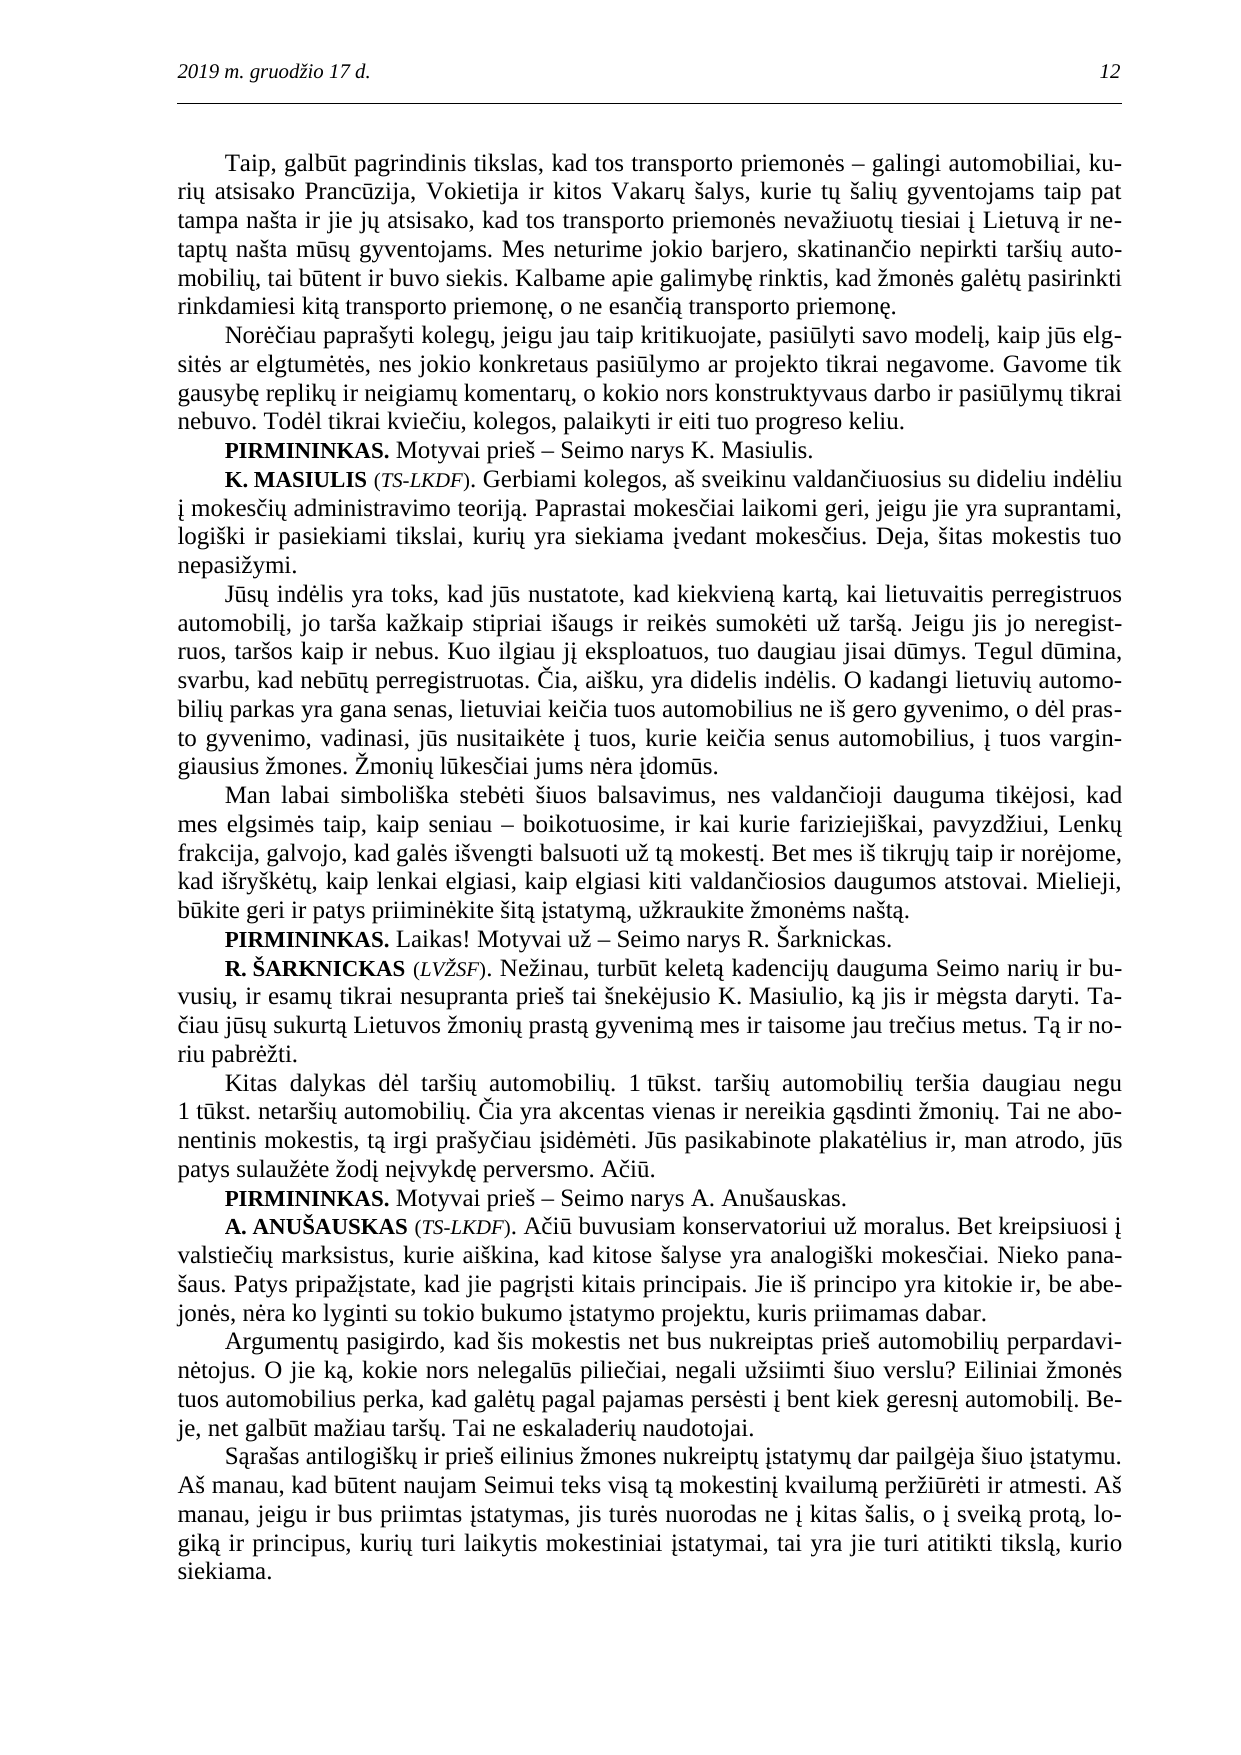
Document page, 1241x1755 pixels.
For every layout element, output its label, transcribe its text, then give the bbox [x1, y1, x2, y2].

text Taip, gal­būt pa­grin­di­nis tiks­las, kad tos trans­por­to prie­mo­nės – ga­lin­gi au­to­mo­bi­liai, ku­rių at­si­sa­ko Pran­cū­zi­ja, Vo­kie­ti­ja ir ki­tos Va­ka­rų ša­lys, ku­rie tų ša­lių gy­ven­to­jams taip pat tam­pa naš­ta ir jie jų at­si­sa­ko, kad tos trans­por­to prie­mo­nės ne­va­žiuo­tų tie­siai į Lie­tu­vą ir ne­tap­tų naš­ta mū­sų gy­ven­to­jams. Mes ne­tu­ri­me jo­kio bar­je­ro, ska­ti­nan­čio ne­pirk­ti tar­šių au­to­mo­bi­lių, tai bū­tent ir bu­vo sie­kis. Kal­ba­me apie ga­li­my­bę rink­tis, kad žmo­nės ga­lė­tų pa­si­rink­ti rink­da­mie­si ki­tą trans­por­to prie­mo­nę, o ne esan­čią trans­por­to prie­mo­nę. [177, 148, 1122, 320]
text PIRMININKAS. Mo­ty­vai prieš – Sei­mo na­rys A. Anu­šaus­kas. [177, 1183, 1122, 1211]
text PIRMININKAS. Mo­ty­vai prieš – Sei­mo na­rys K. Ma­siu­lis. [177, 435, 1122, 464]
text K. MASIULIS (TS-LKDF). Ger­bia­mi ko­le­gos, aš svei­ki­nu val­dan­čiuo­sius su di­de­liu in­dė­liu į mo­kes­čių ad­mi­nist­ra­vi­mo te­ori­ją. Pa­pras­tai mo­kes­čiai lai­ko­mi ge­ri, jei­gu jie yra su­pran­ta­mi, lo­giš­ki ir pa­sie­kia­mi tiks­lai, ku­rių yra sie­kia­ma įve­dant mo­kes­čius. De­ja, ši­tas mo­kes­tis tuo ne­pa­si­žy­mi. [177, 464, 1122, 579]
text PIRMININKAS. Lai­kas! Mo­ty­vai už – Sei­mo na­rys R. Šar­knic­kas. [177, 924, 1122, 953]
text Ar­gu­men­tų pa­si­gir­do, kad šis mo­kes­tis net bus nu­kreip­tas prieš au­to­mo­bi­lių per­par­da­vi­nė­to­jus. O jie ką, ko­kie nors ne­le­ga­lūs pi­lie­čiai, ne­ga­li už­si­im­ti šiuo ver­slu? Ei­li­niai žmo­nės tuos au­to­mo­bi­lius per­ka, kad ga­lė­tų pa­gal pa­ja­mas per­sės­ti į bent kiek ge­res­nį au­to­mo­bi­lį. Be­je, net gal­būt ma­žiau tar­šų. Tai ne es­ka­la­de­rių nau­do­to­jai. [177, 1326, 1122, 1441]
text Są­ra­šas an­ti­lo­giš­kų ir prieš ei­li­nius žmo­nes nu­kreip­tų įsta­ty­mų dar pail­gė­ja šiuo įsta­ty­mu. Aš ma­nau, kad bū­tent nau­jam Sei­mui teks vi­są tą mo­kes­ti­nį kvai­lu­mą per­žiū­rė­ti ir at­mes­ti. Aš ma­nau, jei­gu ir bus pri­im­tas įsta­ty­mas, jis tu­rės nuo­ro­das ne į ki­tas ša­lis, o į svei­ką pro­tą, lo­giką ir prin­ci­pus, ku­rių tu­ri lai­ky­tis mo­kes­ti­niai įsta­ty­mai, tai yra jie tu­ri ati­tik­ti tiks­lą, ku­rio sie­kia­ma. [177, 1441, 1122, 1585]
text Jū­sų in­dė­lis yra toks, kad jūs nu­sta­to­te, kad kiek­vie­ną kar­tą, kai lie­tu­vai­tis per­re­gist­ruos au­to­mo­bi­lį, jo tar­ša kaž­kaip stip­riai iš­augs ir rei­kės su­mo­kė­ti už tar­šą. Jei­gu jis jo ne­re­gist­ruos, tar­šos kaip ir ne­bus. Kuo il­giau jį eks­plo­a­tuos, tuo dau­giau ji­sai dū­mys. Te­gul dū­mi­na, svar­bu, kad ne­bū­tų per­re­gist­ruo­tas. Čia, aiš­ku, yra di­de­lis in­dė­lis. O ka­dan­gi lie­tu­vių au­to­mo­bi­lių par­kas yra ga­na se­nas, lie­tu­viai kei­čia tuos au­to­mo­bi­lius ne iš ge­ro gy­ve­ni­mo, o dėl pras­to gy­ve­ni­mo, va­di­na­si, jūs nu­si­tai­kė­te į tuos, ku­rie kei­čia se­nus au­to­mo­bi­lius, į tuos var­gin­giau­sius žmo­nes. Žmo­nių lū­kes­čiai jums nė­ra įdo­mūs. [177, 579, 1122, 780]
text Man la­bai sim­bo­liš­ka ste­bė­ti šiuos bal­sa­vi­mus, nes val­dan­čio­ji dau­gu­ma ti­kė­jo­si, kad mes elg­si­mės taip, kaip se­niau – boi­ko­tuo­si­me, ir kai ku­rie fa­ri­zie­jiš­kai, pa­vyz­džiui, Len­kų frak­ci­ja, gal­vo­jo, kad ga­lės iš­veng­ti bal­suo­ti už tą mo­kes­tį. Bet mes iš tik­rų­jų taip ir no­rė­jo­me, kad iš­ryš­kė­tų, kaip len­kai el­gia­si, kaip el­gia­si ki­ti val­dan­čio­sios dau­gu­mos at­sto­vai. Mie­lie­ji, bū­ki­te ge­ri ir pa­tys pri­imi­nė­ki­te ši­tą įsta­ty­mą, už­krau­ki­te žmo­nėms naš­tą. [177, 780, 1122, 924]
text Ki­tas da­ly­kas dėl tar­šių au­to­mo­bi­lių. 1 tūkst. tar­šių au­to­mo­bi­lių ter­šia dau­giau ne­gu 1 tūkst. ne­tar­šių au­to­mo­bi­lių. Čia yra ak­cen­tas vie­nas ir ne­rei­kia gąs­din­ti žmo­nių. Tai ne abo­nen­ti­nis mo­kes­tis, tą ir­gi pra­šy­čiau įsi­dė­mė­ti. Jūs pa­si­ka­bi­no­te pla­ka­tė­lius ir, man at­ro­do, jūs pa­tys su­lau­žė­te žo­dį ne­įvyk­dę per­ver­smo. Ačiū. [177, 1068, 1122, 1183]
text R. ŠARKNICKAS (LVŽSF). Ne­ži­nau, tur­būt ke­le­tą ka­den­ci­jų dau­gu­ma Sei­mo na­rių ir bu­vu­sių, ir esa­mų tik­rai ne­su­pran­ta prieš tai šne­kė­ju­sio K. Ma­siu­lio, ką jis ir mėgs­ta da­ry­ti. Ta­čiau jū­sų su­kur­tą Lie­tu­vos žmo­nių pras­tą gy­ve­ni­mą mes ir tai­so­me jau tre­čius me­tus. Tą ir no­riu pa­brėž­ti. [177, 953, 1122, 1068]
text No­rė­čiau pa­pra­šy­ti ko­le­gų, jei­gu jau taip kri­ti­kuo­ja­te, pa­siū­ly­­ti sa­vo mo­de­lį, kaip jūs elg­si­tės ar elg­tu­mė­tės, nes jo­kio kon­kre­taus pa­siū­ly­mo ar pro­jek­to tik­rai ne­ga­vo­me. Ga­vo­me tik gau­sy­bę re­pli­kų ir nei­gia­mų ko­men­ta­rų, o ko­kio nors kon­struk­ty­vaus dar­bo ir pa­siū­ly­mų tik­rai ne­bu­vo. To­dėl tik­rai kvie­čiu, ko­le­gos, pa­lai­ky­ti ir ei­ti tuo pro­gre­so ke­liu. [177, 320, 1122, 435]
text A. ANUŠAUSKAS (TS-LKDF). Ačiū bu­vu­siam kon­ser­va­to­riui už mo­ra­lus. Bet kreip­siuo­si į vals­tie­čių mark­sis­tus, ku­rie aiš­ki­na, kad ki­to­se ša­ly­se yra ana­lo­giš­ki mo­kes­čiai. Nie­ko pa­na­šaus. Pa­tys pri­pa­žįs­ta­te, kad jie pa­grįs­ti ki­tais prin­ci­pais. Jie iš prin­ci­po yra ki­to­kie ir, be abe­jo­nės, nė­ra ko ly­gin­ti su to­kio bu­ku­mo įsta­ty­mo pro­jek­tu, ku­ris pri­ima­mas da­bar. [177, 1211, 1122, 1326]
